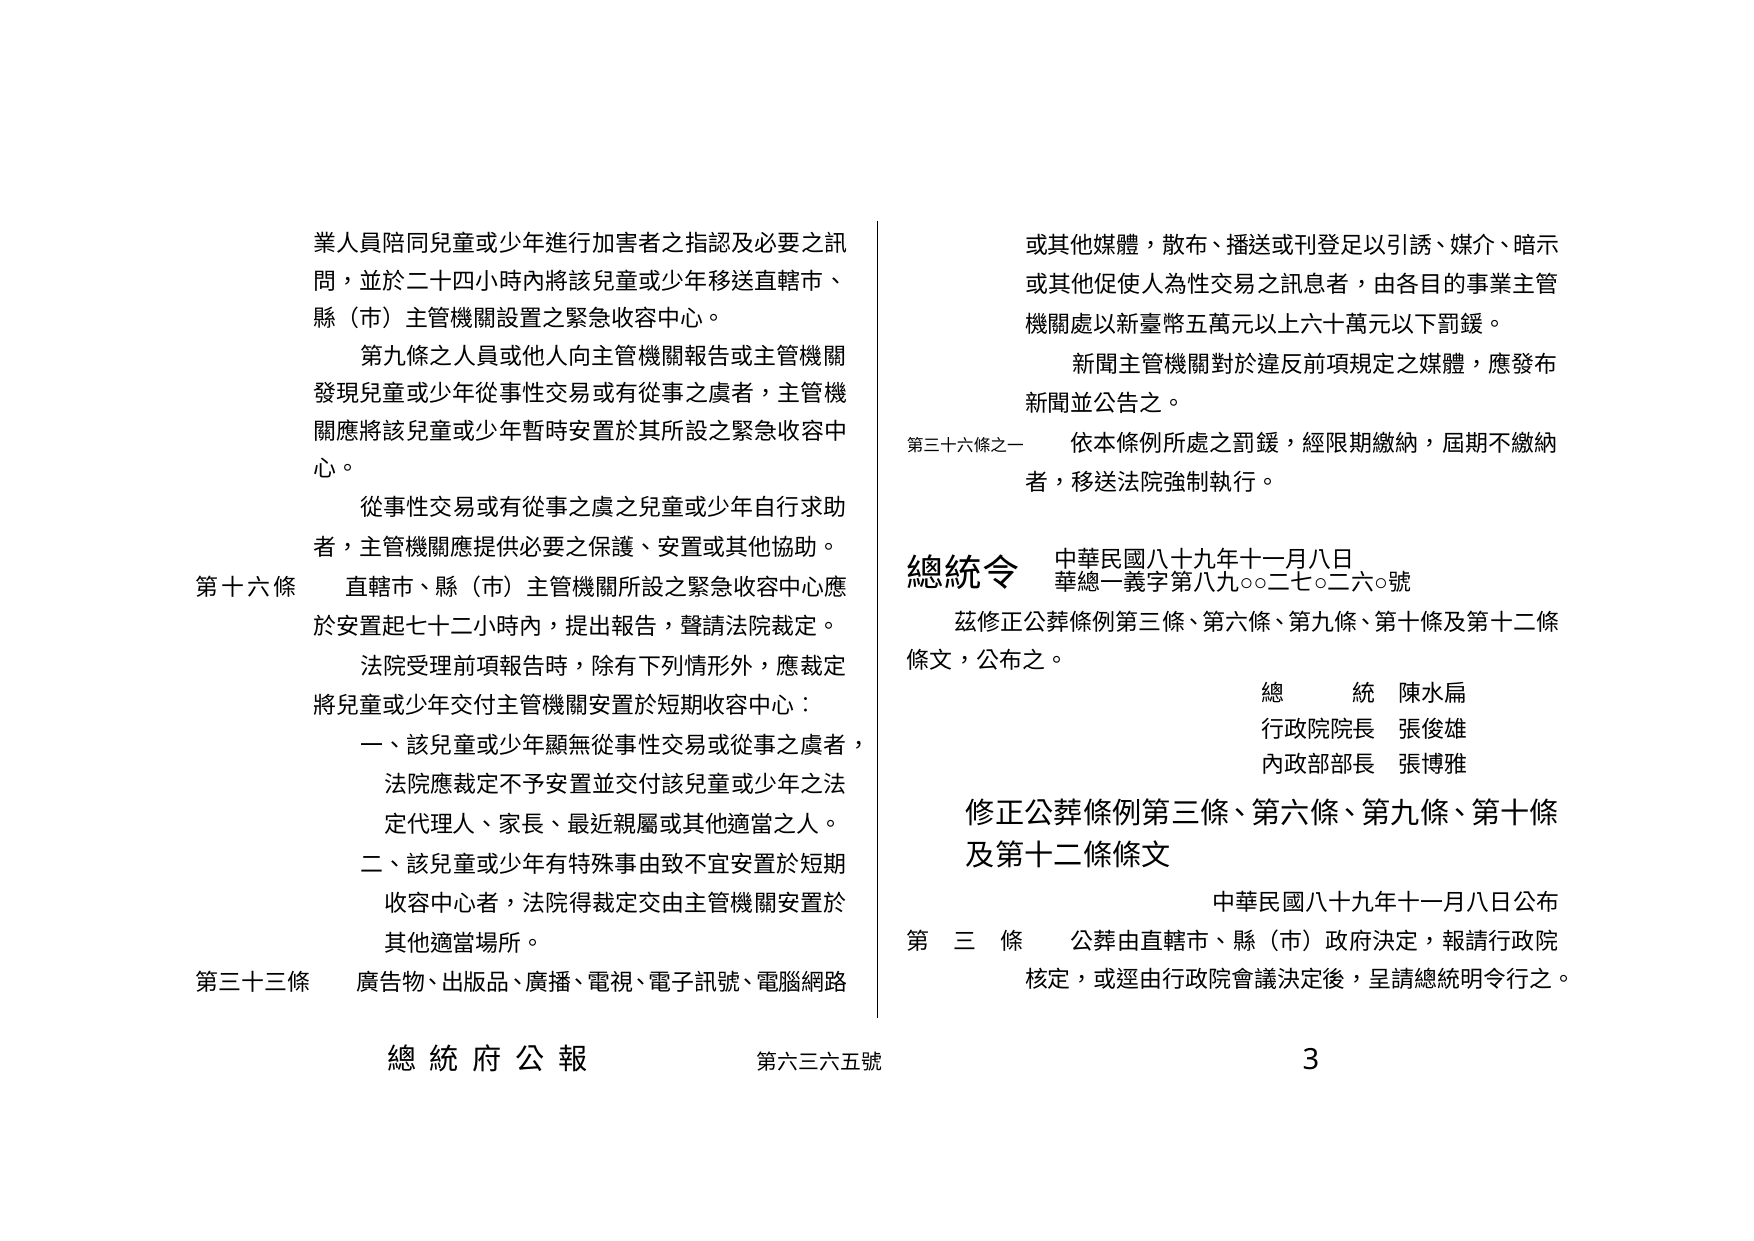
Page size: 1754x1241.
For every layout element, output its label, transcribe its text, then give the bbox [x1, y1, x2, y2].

text 業人員陪同兒童或少年進行加害者之指認及必要之訊問，並於二十四小時內將該兒童或少年移送直轄巿、縣（巿）主管機關設置之緊急收容中心。 [195, 222, 847, 334]
text 修正公葬條例第三條、第六條、第九條、第十條及第十二條條文 [966, 790, 1559, 874]
text 總 統 陳水扁 [907, 680, 1559, 707]
table_header 中華民國八十九年十一月八日 華總一義字第八九○○二七○二六○號 [1051, 549, 1564, 594]
text 第十六條 直轄巿、縣（巿）主管機關所設之緊急收容中心應於安置起七十二小時內，提出報告，聲請法院裁定。 [195, 563, 847, 642]
text 一、該兒童或少年顯無從事性交易或從事之虞者，法院應裁定不予安置並交付該兒童或少年之法定代理人、家長、最近親屬或其他適當之人。 [360, 722, 847, 840]
text 新聞主管機關對於違反前項規定之媒體，應發布新聞並公告之。 [1025, 340, 1559, 419]
table_header 總統令 [904, 549, 1051, 594]
text 中華民國八十九年十一月八日公布 [966, 874, 1559, 919]
text 第三十三條 廣告物、出版品、廣播、電視、電子訊號、電腦網路 [195, 959, 847, 999]
text 內政部部長 張博雅 [907, 751, 1559, 778]
text 茲修正公葬條例第三條、第六條、第九條、第十條及第十二條條文，公布之。 [907, 601, 1559, 676]
text 行政院院長 張俊雄 [907, 715, 1559, 742]
text 第九條之人員或他人向主管機關報告或主管機關發現兒童或少年從事性交易或有從事之虞者，主管機關應將該兒童或少年暫時安置於其所設之緊急收容中心。 [313, 334, 847, 484]
text 法院受理前項報告時，除有下列情形外，應裁定將兒童或少年交付主管機關安置於短期收容中心︰ [313, 642, 847, 722]
text 第 三 條 公葬由直轄市、縣（巿）政府決定，報請行政院核定，或逕由行政院會議決定後，呈請總統明令行之。 [907, 919, 1559, 994]
text 第三十六條之一 依本條例所處之罰鍰，經限期繳納，屆期不繳納者，移送法院強制執行。 [907, 419, 1559, 499]
text 從事性交易或有從事之虞之兒童或少年自行求助者，主管機關應提供必要之保護、安置或其他協助。 [313, 484, 847, 563]
text 或其他媒體，散布、播送或刊登足以引誘、媒介、暗示或其他促使人為性交易之訊息者，由各目的事業主管機關處以新臺幣五萬元以上六十萬元以下罰鍰。 [907, 222, 1559, 340]
text 二、該兒童或少年有特殊事由致不宜安置於短期收容中心者，法院得裁定交由主管機關安置於其他適當場所。 [360, 840, 847, 959]
